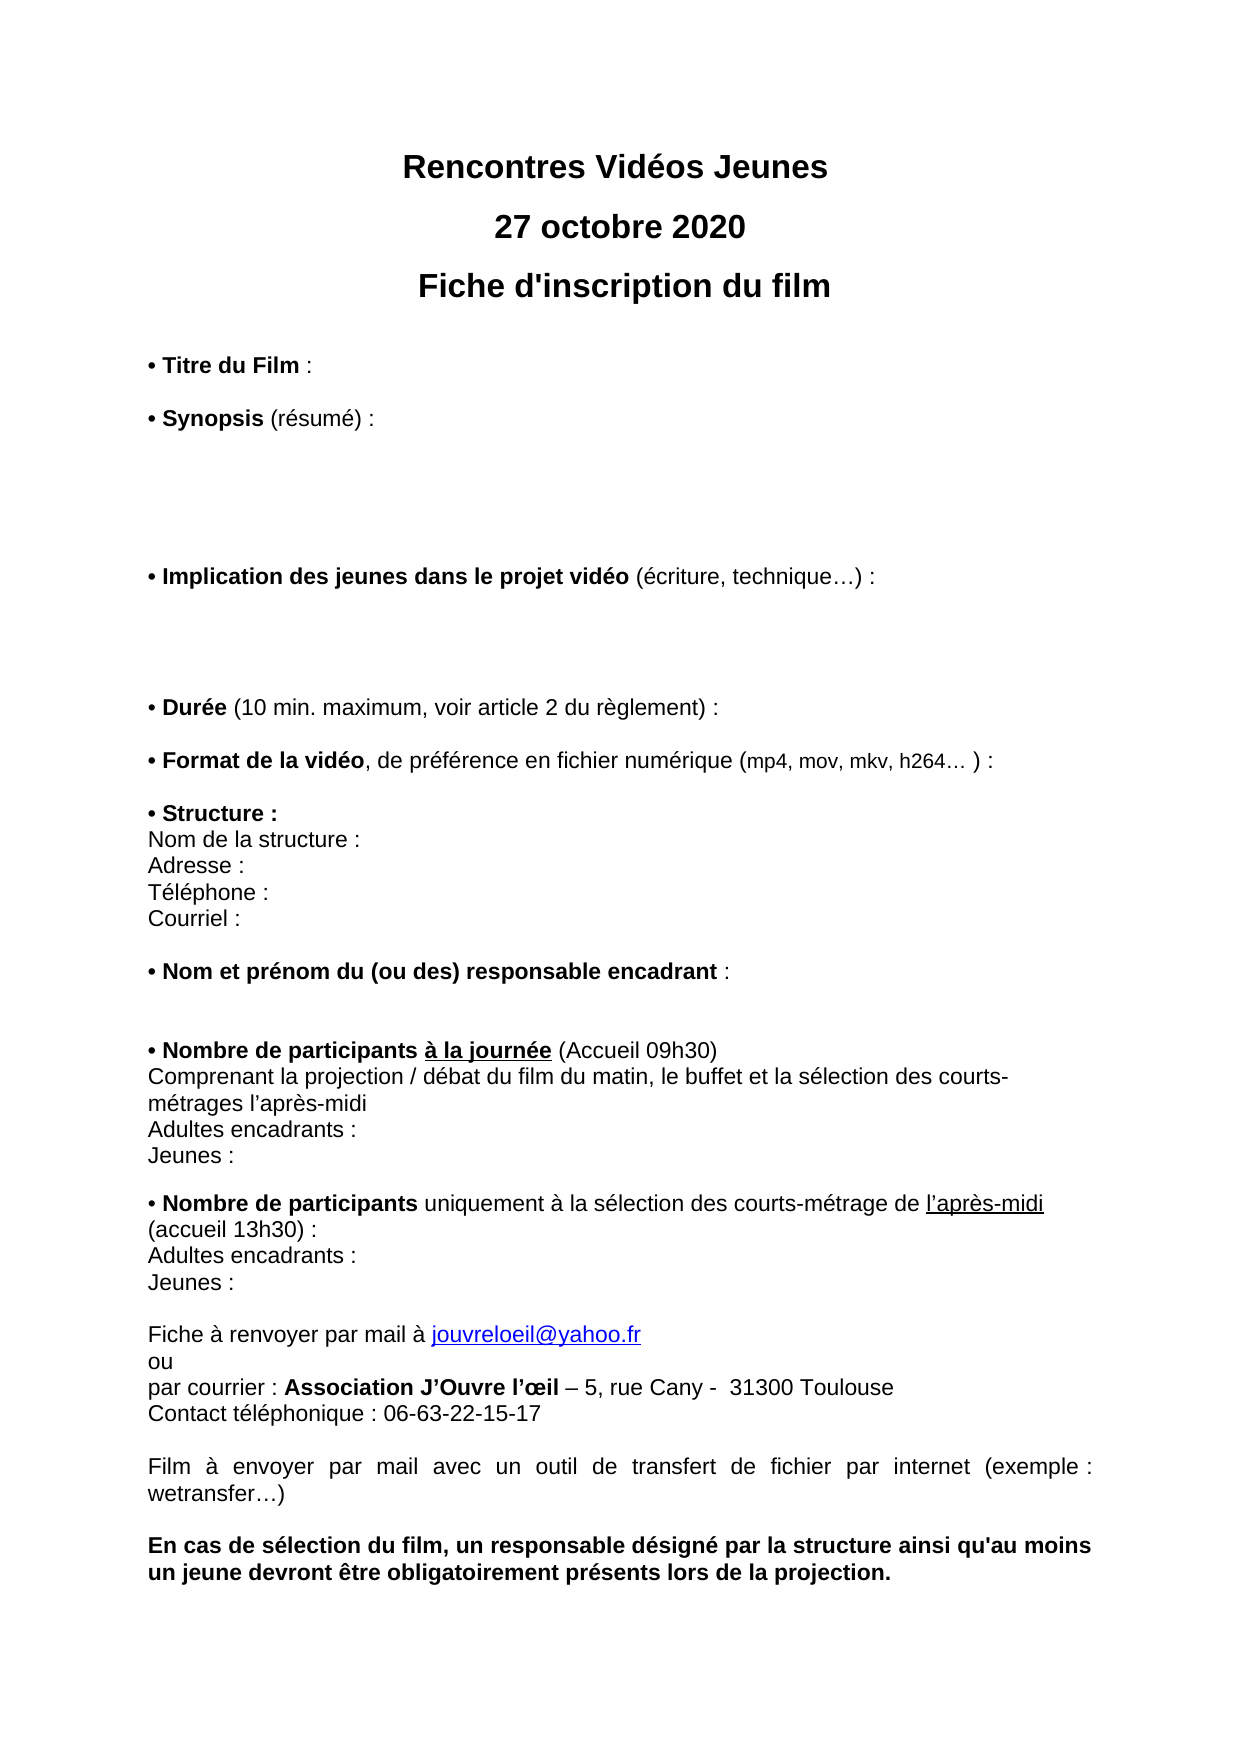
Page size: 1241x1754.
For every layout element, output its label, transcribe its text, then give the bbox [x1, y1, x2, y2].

text Fiche à renvoyer par mail à jouvreloeil@yahoo.fr [148, 1321, 1093, 1348]
text Film à envoyer par mail avec un outil de transfert de fichier par internet (exemple : wetransfer…) [148, 1453, 1093, 1506]
text Adresse : [148, 852, 1093, 879]
text • Nombre de participants à la journée (Accueil 09h30) [148, 1037, 1093, 1063]
text Jeunes : [148, 1269, 1093, 1295]
text Courriel : [148, 905, 1093, 932]
text Rencontres Vidéos Jeunes [148, 148, 1093, 186]
text par courrier : Association J’Ouvre l’œil – 5, rue Cany - 31300 Toulouse [148, 1374, 1093, 1400]
text En cas de sélection du film, un responsable désigné par la structure ainsi qu'au moins un jeune devront être obligatoirement présents lors de la projection. [148, 1532, 1093, 1585]
text • Implication des jeunes dans le projet vidéo (écriture, technique…) : [148, 563, 1093, 589]
text • Titre du Film : [148, 352, 1093, 378]
text • Synopsis (résumé) : [148, 404, 1093, 431]
text • Durée (10 min. maximum, voir article 2 du règlement) : [148, 694, 1093, 721]
text • Nombre de participants uniquement à la sélection des courts-métrage de l’après-midi (accueil 13h30) : [148, 1189, 1093, 1242]
text Nom de la structure : [148, 826, 1093, 852]
text Adultes encadrants : [148, 1116, 1093, 1142]
text Comprenant la projection / débat du film du matin, le buffet et la sélection des courts-métrages l’après-midi [148, 1063, 1093, 1116]
text • Nom et prénom du (ou des) responsable encadrant : [148, 958, 1093, 984]
text • Format de la vidéo, de préférence en fichier numérique (mp4, mov, mkv, h264… ) : [148, 747, 1093, 773]
text ou [148, 1348, 1093, 1374]
text Adultes encadrants : [148, 1242, 1093, 1269]
text • Structure : [148, 800, 1093, 826]
text Téléphone : [148, 879, 1093, 905]
text 27 octobre 2020 [148, 207, 1093, 245]
text Contact téléphonique : 06-63-22-15-17 [148, 1400, 1093, 1427]
text Jeunes : [148, 1142, 1093, 1169]
text Fiche d'inscription du film [148, 266, 1093, 304]
